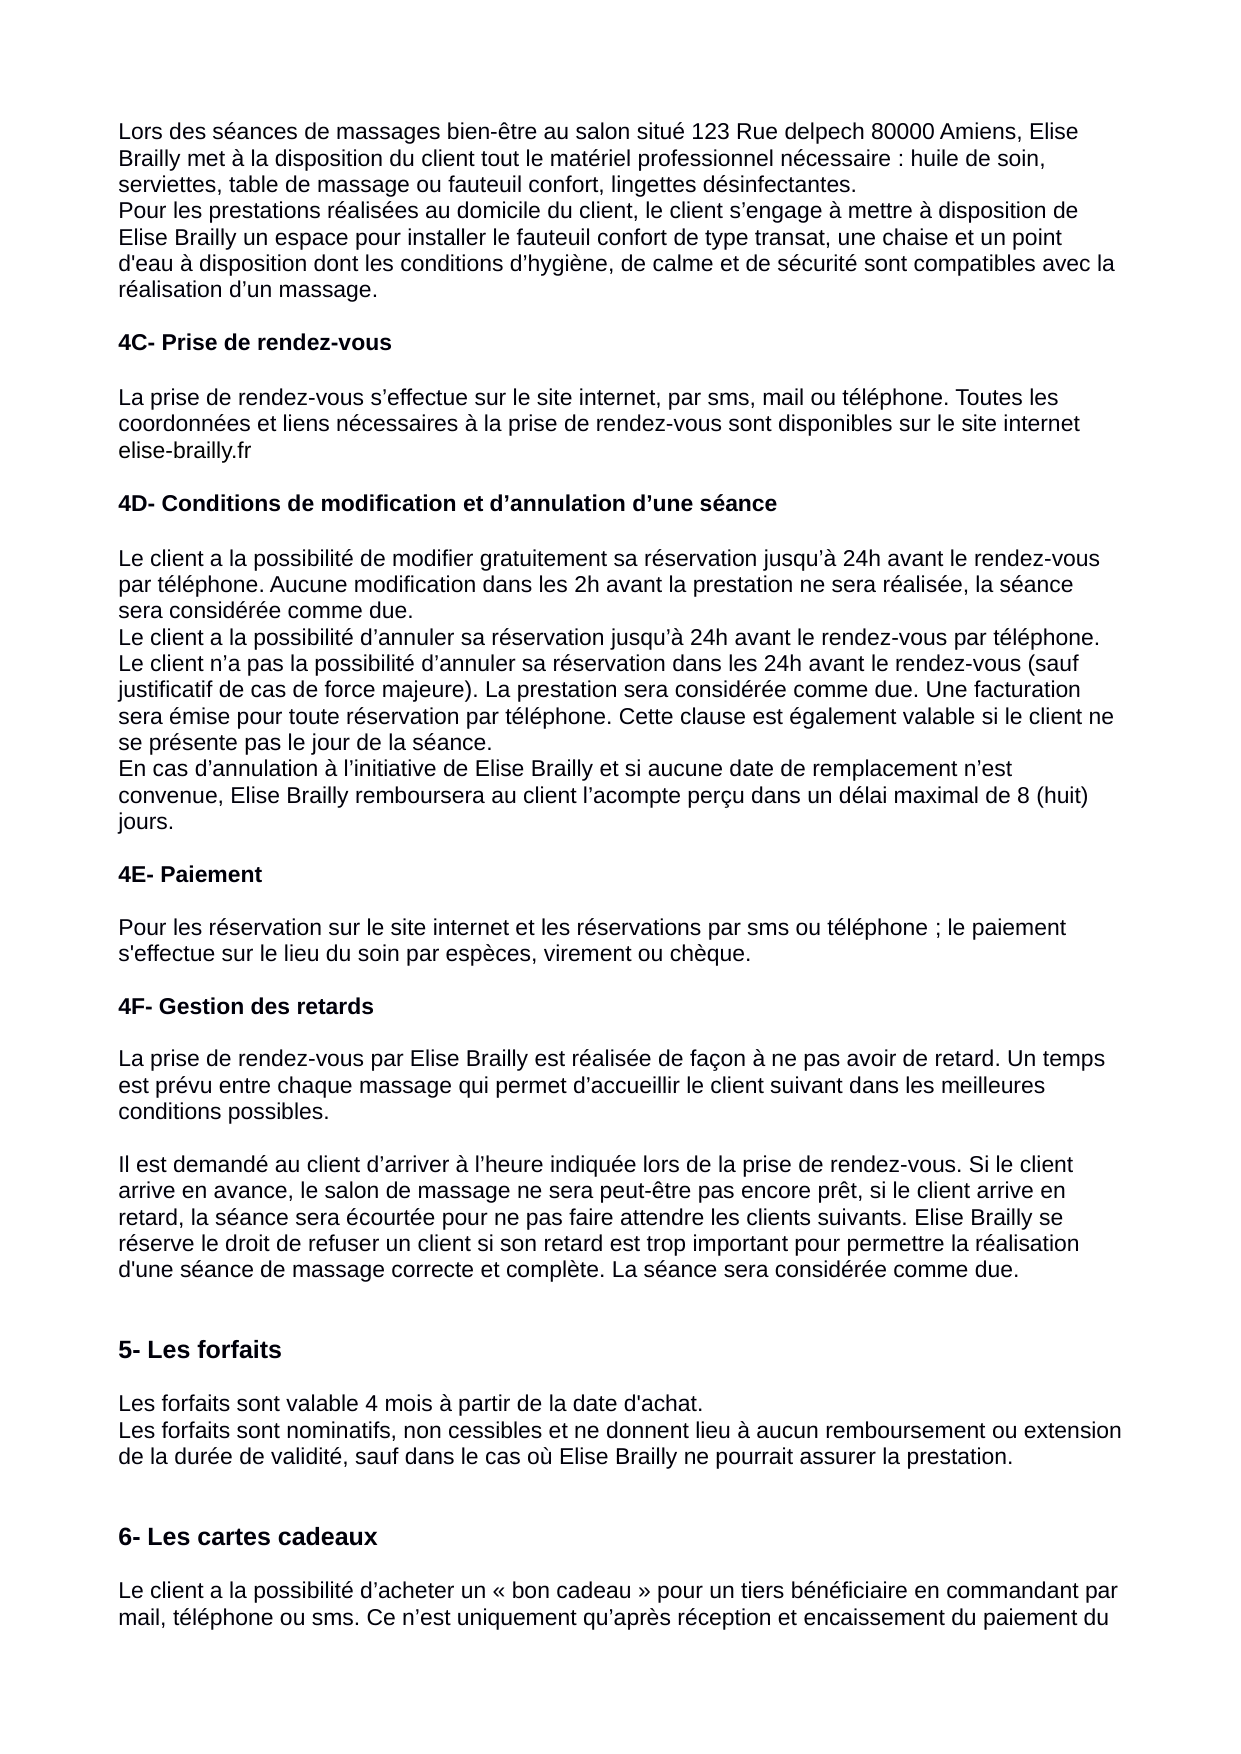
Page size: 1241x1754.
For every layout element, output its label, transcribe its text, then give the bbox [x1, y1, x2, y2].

text 6- Les cartes cadeaux [118, 1522, 1122, 1551]
text 5- Les forfaits [118, 1335, 1122, 1364]
text 4D- Conditions de modification et d’annulation d’une séance [118, 489, 1122, 516]
text Le client a la possibilité de modifier gratuitement sa réservation jusqu’à 24h avant le rendez-vous par téléphone. Aucune modification dans les 2h avant la prestation ne sera réalisée, la séance sera considérée comme due. [118, 544, 1122, 624]
text La prise de rendez-vous par Elise Brailly est réalisée de façon à ne pas avoir de retard. Un temps est prévu entre chaque massage qui permet d’accueillir le client suivant dans les meilleures conditions possibles. [118, 1045, 1122, 1124]
text En cas d’annulation à l’initiative de Elise Brailly et si aucune date de remplacement n’est convenue, Elise Brailly remboursera au client l’acompte perçu dans un délai maximal de 8 (huit) jours. [118, 755, 1122, 834]
text La prise de rendez-vous s’effectue sur le site internet, par sms, mail ou téléphone. Toutes les coordonnées et liens nécessaires à la prise de rendez-vous sont disponibles sur le site internet elise-brailly.fr [118, 384, 1122, 463]
text 4F- Gestion des retards [118, 993, 1122, 1019]
text 4C- Prise de rendez-vous [118, 329, 1122, 355]
text Les forfaits sont nominatifs, non cessibles et ne donnent lieu à aucun remboursement ou extension de la durée de validité, sauf dans le cas où Elise Brailly ne pourrait assurer la prestation. [118, 1417, 1122, 1469]
text Pour les réservation sur le site internet et les réservations par sms ou téléphone ; le paiement s'effectue sur le lieu du soin par espèces, virement ou chèque. [118, 913, 1122, 966]
text Le client a la possibilité d’annuler sa réservation jusqu’à 24h avant le rendez-vous par téléphone. Le client n’a pas la possibilité d’annuler sa réservation dans les 24h avant le rendez-vous (sauf justificatif de cas de force majeure). La prestation sera considérée comme due. Une facturation sera émise pour toute réservation par téléphone. Cette clause est également valable si le client ne se présente pas le jour de la séance. [118, 624, 1122, 755]
text Les forfaits sont valable 4 mois à partir de la date d'achat. [118, 1390, 1122, 1417]
text Lors des séances de massages bien-être au salon situé 123 Rue delpech 80000 Amiens, Elise Brailly met à la disposition du client tout le matériel professionnel nécessaire : huile de soin, serviettes, table de massage ou fauteuil confort, lingettes désinfectantes. [118, 118, 1122, 197]
text 4E- Paiement [118, 861, 1122, 887]
text Le client a la possibilité d’acheter un « bon cadeau » pour un tiers bénéficiaire en commandant par mail, téléphone ou sms. Ce n’est uniquement qu’après réception et encaissement du paiement du [118, 1577, 1122, 1630]
text Il est demandé au client d’arriver à l’heure indiquée lors de la prise de rendez-vous. Si le client arrive en avance, le salon de massage ne sera peut-être pas encore prêt, si le client arrive en retard, la séance sera écourtée pour ne pas faire attendre les clients suivants. Elise Brailly se réserve le droit de refuser un client si son retard est trop important pour permettre la réalisation d'une séance de massage correcte et complète. La séance sera considérée comme due. [118, 1151, 1122, 1282]
text Pour les prestations réalisées au domicile du client, le client s’engage à mettre à disposition de Elise Brailly un espace pour installer le fauteuil confort de type transat, une chaise et un point d'eau à disposition dont les conditions d’hygiène, de calme et de sécurité sont compatibles avec la réalisation d’un massage. [118, 197, 1122, 303]
